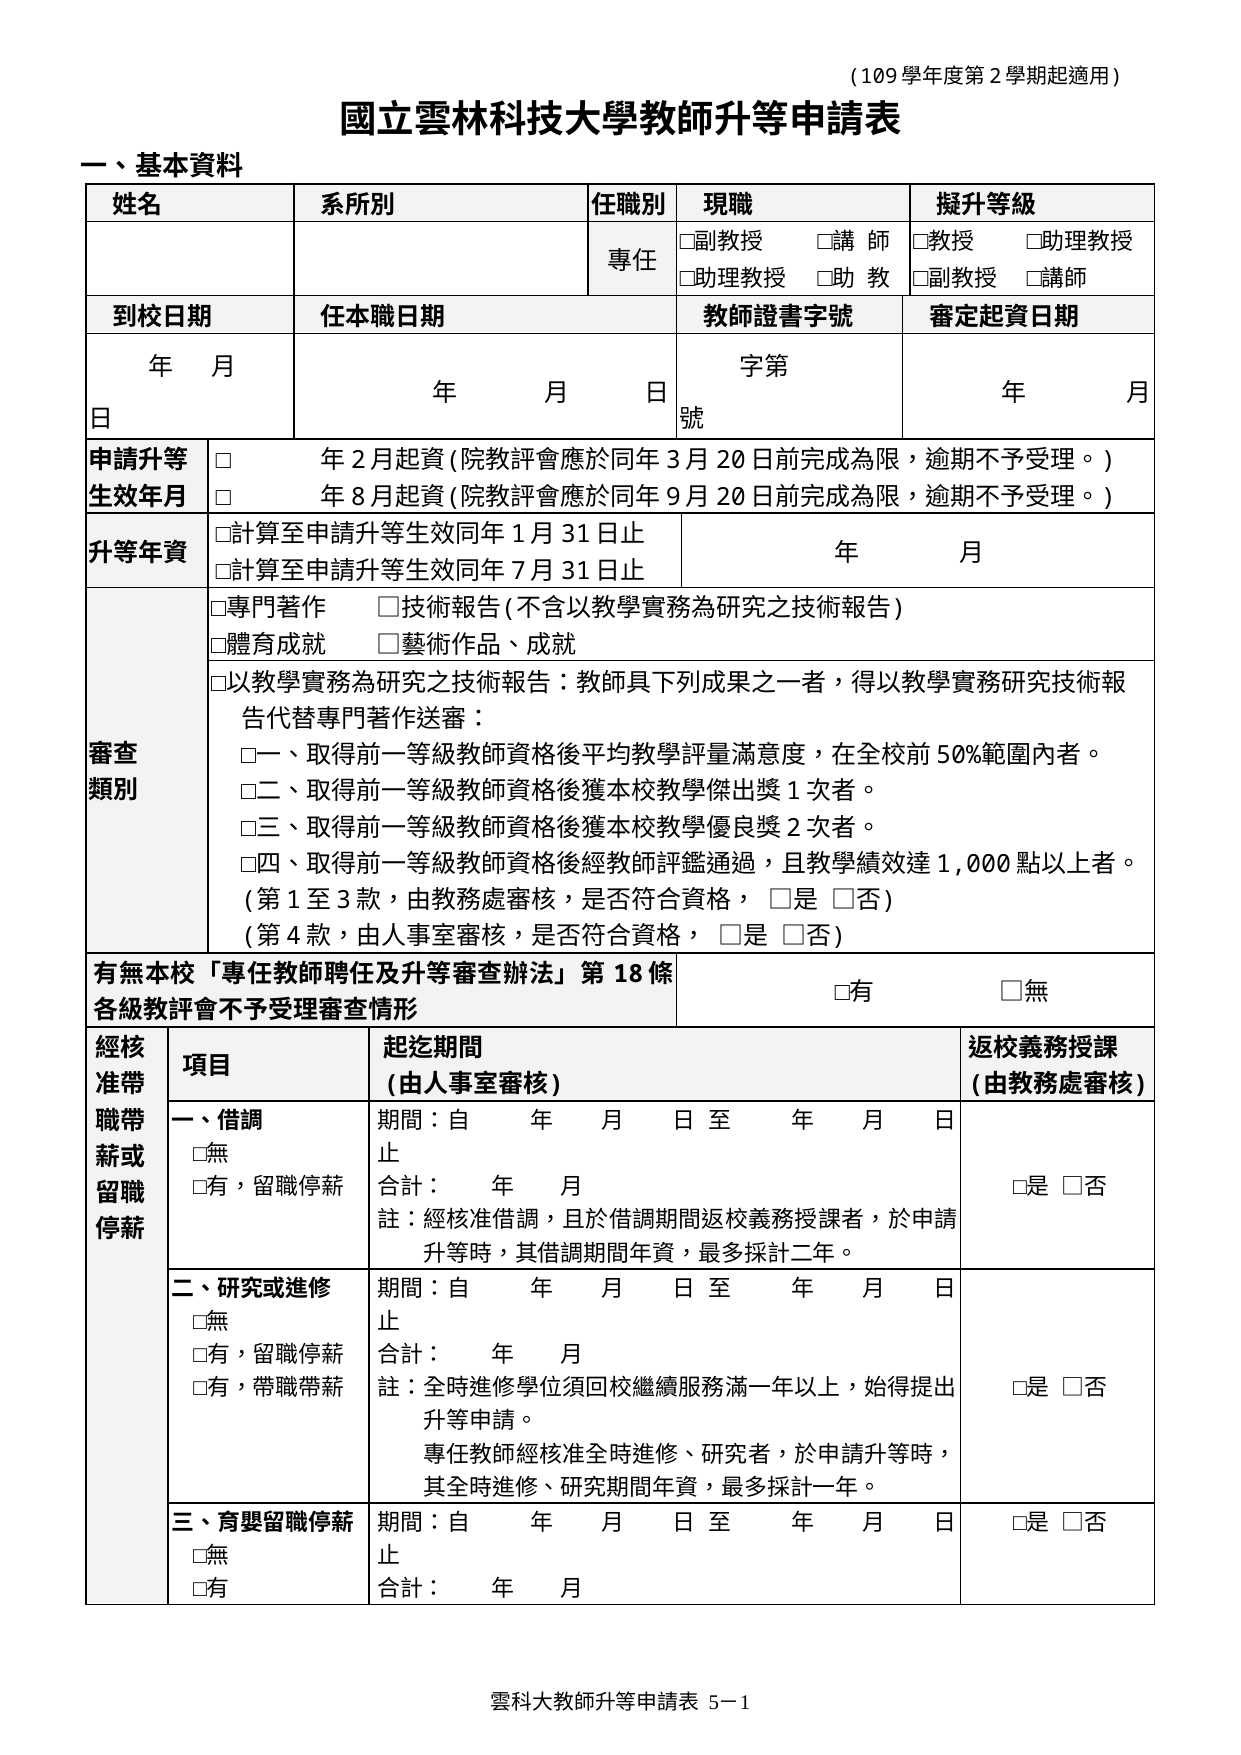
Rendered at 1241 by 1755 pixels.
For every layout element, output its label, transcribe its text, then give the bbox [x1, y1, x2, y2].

table_cell □計算至申請升等生效同年1月31日止 □計算至申請升等生效同年7月31日止 [209, 514, 681, 586]
table_cell □助理教授 [1024, 222, 1154, 258]
table_cell [87, 222, 293, 295]
table_cell □是 □否 [961, 1270, 1154, 1502]
table_cell □是 □否 [961, 1102, 1154, 1268]
table_cell 期間：自 年 月 日 至 年 月 日止 合計： 年 月 註：經核准借調，且於借調期間返校義務授課者，於申請升等時，其借調期間年資，最多採計二年。 [370, 1102, 960, 1268]
table_header 任職別 [589, 185, 676, 221]
table_cell 任本職日期 [295, 296, 676, 332]
table_cell 審定起資日期 [903, 296, 1154, 332]
text 國立雲林科技大學教師升等申請表 [118, 89, 1122, 144]
table_cell 年 月 [903, 334, 1154, 438]
table_cell □講師 [1024, 258, 1154, 295]
table_cell 經核准帶職帶薪或留職停薪 [87, 1028, 167, 1603]
table_cell □以教學實務為研究之技術報告：教師具下列成果之一者，得以教學實務研究技術報 告代替專門著作送審： □一、取得前一等級教師資格後平均教學評量滿意度，在全校前50%範圍內者。 □二、取得前一等級教師資格後獲本校教學傑出獎1次者。 □三、取得前一等級教師資格後獲本校教學優良獎2次者。 □四、取得前一等級教師資格後經教師評鑑通過，且教學績效達1,000點以上者。 (第1至3款，由教務處審核，是否符合資格， □是 □否) (第4款，由人事室審核，是否符合資格， □是 □否) [209, 661, 1154, 952]
table_cell 升等年資 [87, 514, 207, 586]
table_cell □副教授 [911, 258, 1024, 295]
table_header 現職 [677, 185, 909, 221]
table_cell 年 月 [682, 514, 1154, 586]
table_cell □ 年2月起資(院教評會應於同年3月20日前完成為限，逾期不予受理。) □ 年8月起資(院教評會應於同年9月20日前完成為限，逾期不予受理。) [209, 440, 1154, 512]
table_cell [295, 222, 587, 295]
table_cell □教授 [911, 222, 1024, 258]
table_cell 字第 號 [677, 334, 902, 438]
table_cell □是 □否 [961, 1504, 1154, 1603]
table_header 姓名 [87, 185, 293, 221]
table_cell 有無本校「專任教師聘任及升等審查辦法」第18條各級教評會不予受理審查情形 [87, 954, 676, 1026]
table_cell 專任 [589, 222, 676, 295]
table_header 系所別 [295, 185, 587, 221]
table_cell □副教授 [677, 222, 814, 258]
table_cell 項目 [169, 1028, 368, 1100]
table_cell 起迄期間 (由人事室審核) [370, 1028, 960, 1100]
table_header 擬升等級 [911, 185, 1154, 221]
table_cell 年 月 日 [295, 334, 676, 438]
table_cell □講 師 [815, 222, 909, 258]
table_cell 期間：自 年 月 日 至 年 月 日止 合計： 年 月 [370, 1504, 960, 1603]
table_cell 申請升等 生效年月 [87, 440, 207, 512]
table_cell □有 □無 [677, 954, 1154, 1026]
table_cell 三、育嬰留職停薪 □無 □有 [169, 1504, 368, 1603]
table_cell 返校義務授課 (由教務處審核) [961, 1028, 1154, 1100]
table_cell 到校日期 [87, 296, 293, 332]
table_cell □專門著作 □技術報告(不含以教學實務為研究之技術報告) □體育成就 □藝術作品、成就 [209, 588, 1154, 660]
table_cell 期間：自 年 月 日 至 年 月 日止 合計： 年 月 註：全時進修學位須回校繼續服務滿一年以上，始得提出升等申請。 專任教師經核准全時進修、研究者，於申請升等時，其全時進修、研究期間年資，最多採計一年。 [370, 1270, 960, 1502]
table_cell 一、借調 □無 □有，留職停薪 [169, 1102, 368, 1268]
table_cell 年 月 日 [87, 334, 293, 438]
table_cell 教師證書字號 [677, 296, 902, 332]
text 一、基本資料 [81, 144, 1122, 183]
table_cell □助理教授 [677, 258, 814, 295]
table_cell □助 教 [815, 258, 909, 295]
table_cell 審查 類別 [87, 588, 207, 952]
table_cell 二、研究或進修 □無 □有，留職停薪 □有，帶職帶薪 [169, 1270, 368, 1502]
